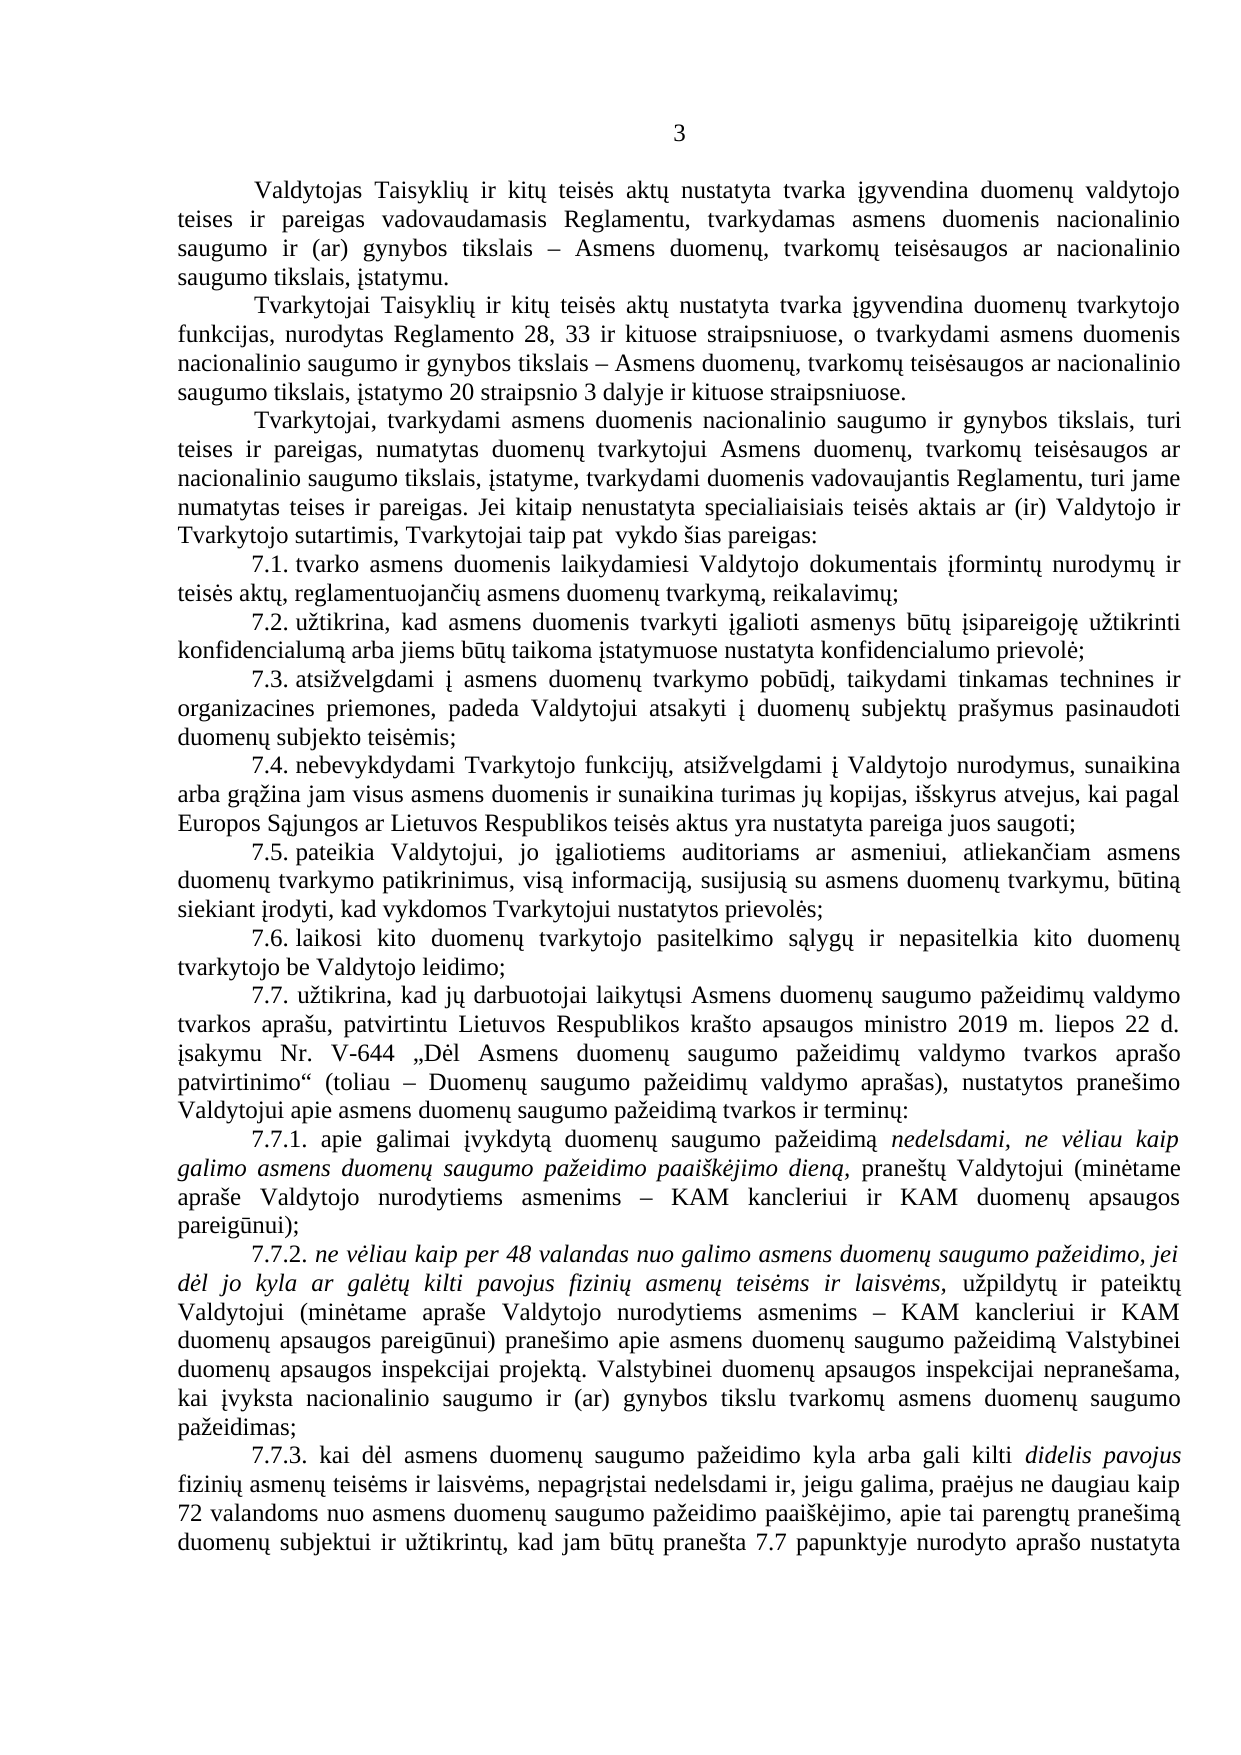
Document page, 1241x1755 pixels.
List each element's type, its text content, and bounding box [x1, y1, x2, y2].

text Valdytojas Taisyklių ir kitų teisės aktų nustatyta tvarka įgyvendina duomenų valdytojo teises ir pareigas vadovaudamasis Reglamentu, tvarkydamas asmens duomenis nacionalinio saugumo ir (ar) gynybos tikslais – Asmens duomenų, tvarkomų teisėsaugos ar nacionalinio saugumo tikslais, įstatymu. [177, 176, 1181, 291]
text Tvarkytojai Taisyklių ir kitų teisės aktų nustatyta tvarka įgyvendina duomenų tvarkytojo funkcijas, nurodytas Reglamento 28, 33 ir kituose straipsniuose, o tvarkydami asmens duomenis nacionalinio saugumo ir gynybos tikslais – Asmens duomenų, tvarkomų teisėsaugos ar nacionalinio saugumo tikslais, įstatymo 20 straipsnio 3 dalyje ir kituose straipsniuose. [177, 291, 1181, 406]
text 7.7. užtikrina, kad jų darbuotojai laikytųsi Asmens duomenų saugumo pažeidimų valdymo tvarkos aprašu, patvirtintu Lietuvos Respublikos krašto apsaugos ministro 2019 m. liepos 22 d. įsakymu Nr. V-644 „Dėl Asmens duomenų saugumo pažeidimų valdymo tvarkos aprašo patvirtinimo“ (toliau – Duomenų saugumo pažeidimų valdymo aprašas), nustatytos pranešimo Valdytojui apie asmens duomenų saugumo pažeidimą tvarkos ir terminų: [177, 981, 1181, 1124]
text 7.7.3. kai dėl asmens duomenų saugumo pažeidimo kyla arba gali kilti didelis pavojus fizinių asmenų teisėms ir laisvėms, nepagrįstai nedelsdami ir, jeigu galima, praėjus ne daugiau kaip 72 valandoms nuo asmens duomenų saugumo pažeidimo paaiškėjimo, apie tai parengtų pranešimą duomenų subjektui ir užtikrintų, kad jam būtų pranešta 7.7 papunktyje nurodyto aprašo nustatyta [177, 1441, 1181, 1556]
text 7.5. pateikia Valdytojui, jo įgaliotiems auditoriams ar asmeniui, atliekančiam asmens duomenų tvarkymo patikrinimus, visą informaciją, susijusią su asmens duomenų tvarkymu, būtiną siekiant įrodyti, kad vykdomos Tvarkytojui nustatytos prievolės; [177, 837, 1181, 923]
text 7.7.2. ne vėliau kaip per 48 valandas nuo galimo asmens duomenų saugumo pažeidimo, jei dėl jo kyla ar galėtų kilti pavojus fizinių asmenų teisėms ir laisvėms, užpildytų ir pateiktų Valdytojui (minėtame apraše Valdytojo nurodytiems asmenims – KAM kancleriui ir KAM duomenų apsaugos pareigūnui) pranešimo apie asmens duomenų saugumo pažeidimą Valstybinei duomenų apsaugos inspekcijai projektą. Valstybinei duomenų apsaugos inspekcijai nepranešama, kai įvyksta nacionalinio saugumo ir (ar) gynybos tikslu tvarkomų asmens duomenų saugumo pažeidimas; [177, 1239, 1181, 1441]
text 7.7.1. apie galimai įvykdytą duomenų saugumo pažeidimą nedelsdami, ne vėliau kaip galimo asmens duomenų saugumo pažeidimo paaiškėjimo dieną, praneštų Valdytojui (minėtame apraše Valdytojo nurodytiems asmenims – KAM kancleriui ir KAM duomenų apsaugos pareigūnui); [177, 1124, 1181, 1239]
text 7.3. atsižvelgdami į asmens duomenų tvarkymo pobūdį, taikydami tinkamas technines ir organizacines priemones, padeda Valdytojui atsakyti į duomenų subjektų prašymus pasinaudoti duomenų subjekto teisėmis; [177, 664, 1181, 751]
text 7.1. tvarko asmens duomenis laikydamiesi Valdytojo dokumentais įformintų nurodymų ir teisės aktų, reglamentuojančių asmens duomenų tvarkymą, reikalavimų; [177, 549, 1181, 607]
text 7.6. laikosi kito duomenų tvarkytojo pasitelkimo sąlygų ir nepasitelkia kito duomenų tvarkytojo be Valdytojo leidimo; [177, 923, 1181, 981]
text Tvarkytojai, tvarkydami asmens duomenis nacionalinio saugumo ir gynybos tikslais, turi teises ir pareigas, numatytas duomenų tvarkytojui Asmens duomenų, tvarkomų teisėsaugos ar nacionalinio saugumo tikslais, įstatyme, tvarkydami duomenis vadovaujantis Reglamentu, turi jame numatytas teises ir pareigas. Jei kitaip nenustatyta specialiaisiais teisės aktais ar (ir) Valdytojo ir Tvarkytojo sutartimis, Tvarkytojai taip pat vykdo šias pareigas: [177, 406, 1181, 549]
text 7.2. užtikrina, kad asmens duomenis tvarkyti įgalioti asmenys būtų įsipareigoję užtikrinti konfidencialumą arba jiems būtų taikoma įstatymuose nustatyta konfidencialumo prievolė; [177, 607, 1181, 664]
text 7.4. nebevykdydami Tvarkytojo funkcijų, atsižvelgdami į Valdytojo nurodymus, sunaikina arba grąžina jam visus asmens duomenis ir sunaikina turimas jų kopijas, išskyrus atvejus, kai pagal Europos Sąjungos ar Lietuvos Respublikos teisės aktus yra nustatyta pareiga juos saugoti; [177, 751, 1181, 837]
